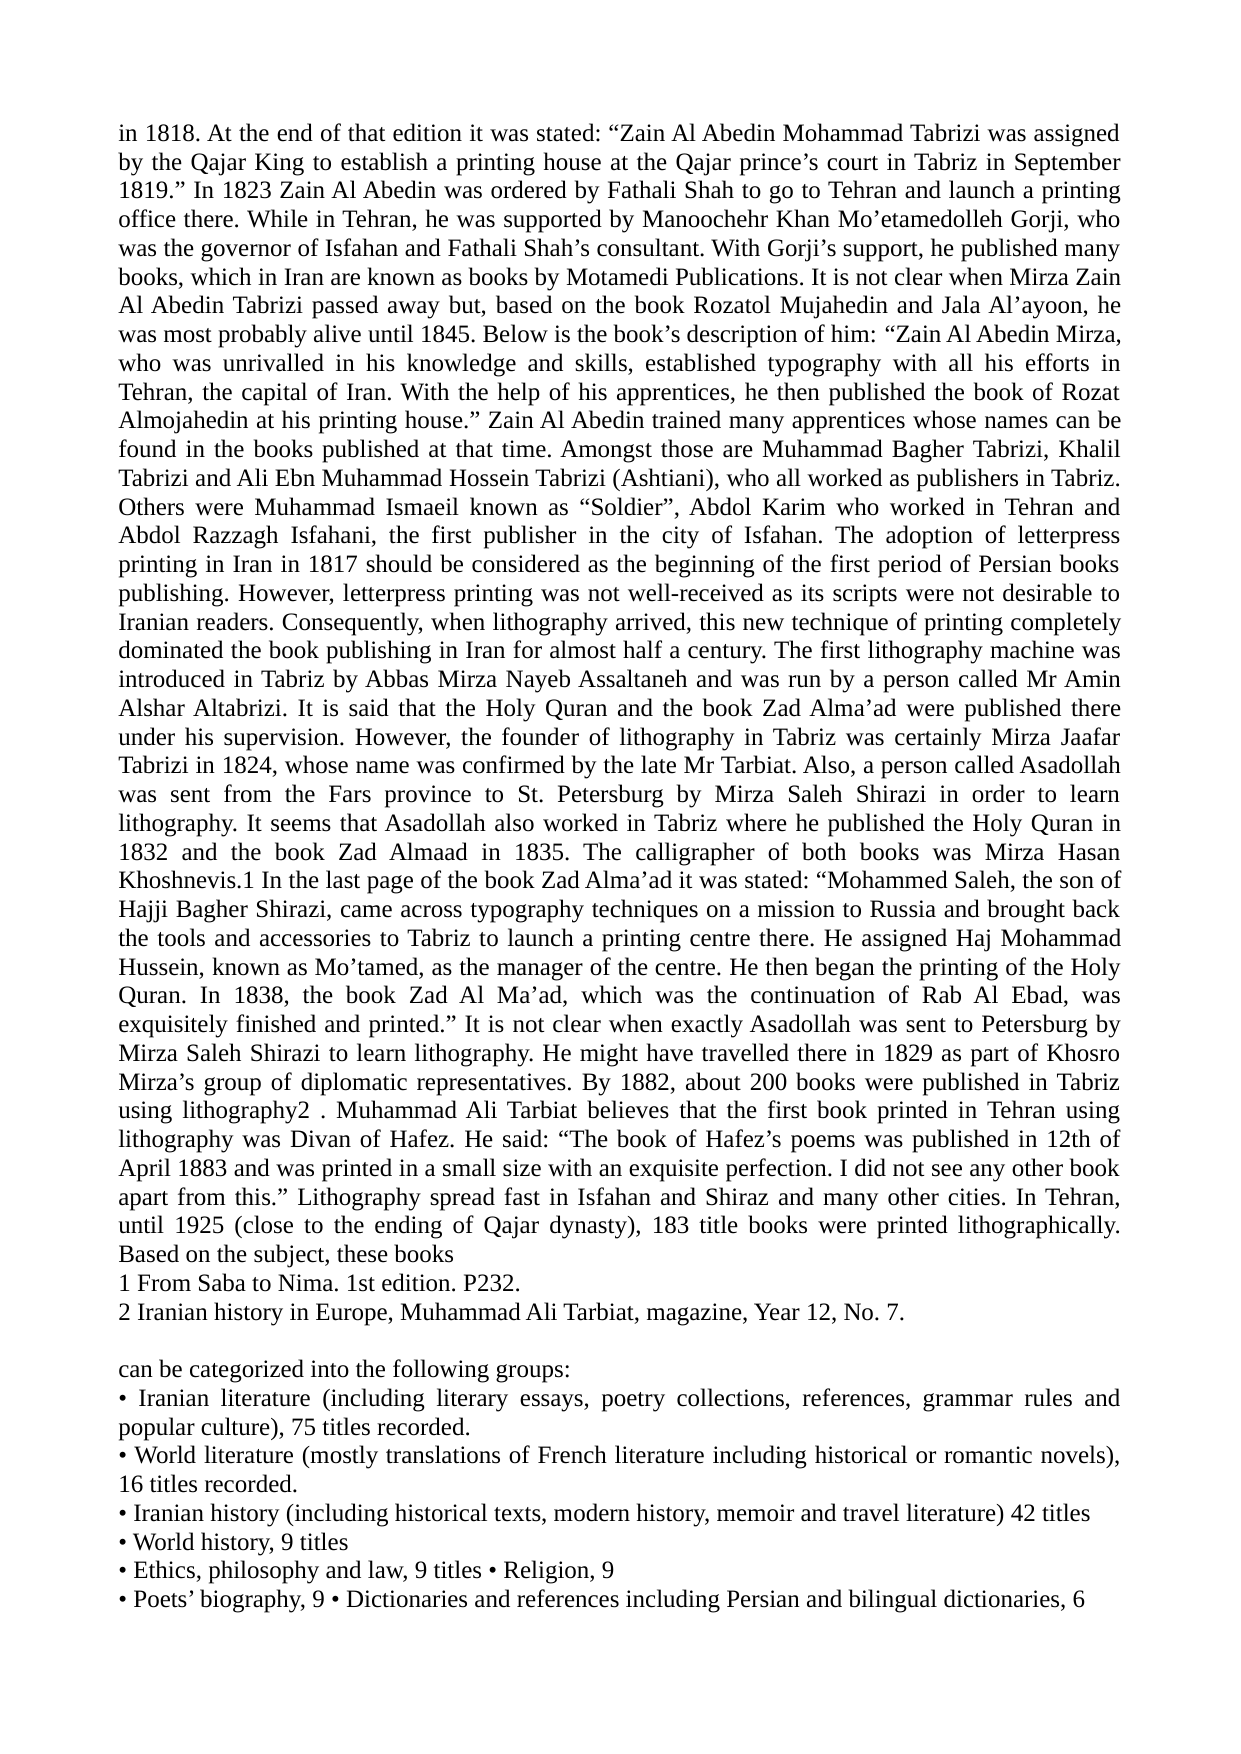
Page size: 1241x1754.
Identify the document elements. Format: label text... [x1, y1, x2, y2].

text • Iranian literature (including literary essays, poetry collections, references, grammar rules and popular culture), 75 titles recorded. [118, 1383, 1122, 1441]
text 1 From Saba to Nima. 1st edition. P232. [118, 1268, 1122, 1297]
text in 1818. At the end of that edition it was stated: “Zain Al Abedin Mohammad Tabrizi was assigned by the Qajar King to establish a printing house at the Qajar prince’s court in Tabriz in September 1819.” In 1823 Zain Al Abedin was ordered by Fathali Shah to go to Tehran and launch a printing office there. While in Tehran, he was supported by Manoochehr Khan Mo’etamedolleh Gorji, who was the governor of Isfahan and Fathali Shah’s consultant. With Gorji’s support, he published many books, which in Iran are known as books by Motamedi Publications. It is not clear when Mirza Zain Al Abedin Tabrizi passed away but, based on the book Rozatol Mujahedin and Jala Al’ayoon, he was most probably alive until 1845. Below is the book’s description of him: “Zain Al Abedin Mirza, who was unrivalled in his knowledge and skills, established typography with all his efforts in Tehran, the capital of Iran. With the help of his apprentices, he then published the book of Rozat Almojahedin at his printing house.” Zain Al Abedin trained many apprentices whose names can be found in the books published at that time. Amongst those are Muhammad Bagher Tabrizi, Khalil Tabrizi and Ali Ebn Muhammad Hossein Tabrizi (Ashtiani), who all worked as publishers in Tabriz. Others were Muhammad Ismaeil known as “Soldier”, Abdol Karim who worked in Tehran and Abdol Razzagh Isfahani, the first publisher in the city of Isfahan. The adoption of letterpress printing in Iran in 1817 should be considered as the beginning of the first period of Persian books publishing. However, letterpress printing was not well-received as its scripts were not desirable to Iranian readers. Consequently, when lithography arrived, this new technique of printing completely dominated the book publishing in Iran for almost half a century. The first lithography machine was introduced in Tabriz by Abbas Mirza Nayeb Assaltaneh and was run by a person called Mr Amin Alshar Altabrizi. It is said that the Holy Quran and the book Zad Alma’ad were published there under his supervision. However, the founder of lithography in Tabriz was certainly Mirza Jaafar Tabrizi in 1824, whose name was confirmed by the late Mr Tarbiat. Also, a person called Asadollah was sent from the Fars province to St. Petersburg by Mirza Saleh Shirazi in order to learn lithography. It seems that Asadollah also worked in Tabriz where he published the Holy Quran in 1832 and the book Zad Almaad in 1835. The calligrapher of both books was Mirza Hasan Khoshnevis.1 In the last page of the book Zad Alma’ad it was stated: “Mohammed Saleh, the son of Hajji Bagher Shirazi, came across typography techniques on a mission to Russia and brought back the tools and accessories to Tabriz to launch a printing centre there. He assigned Haj Mohammad Hussein, known as Mo’tamed, as the manager of the centre. He then began the printing of the Holy Quran. In 1838, the book Zad Al Ma’ad, which was the continuation of Rab Al Ebad, was exquisitely finished and printed.” It is not clear when exactly Asadollah was sent to Petersburg by Mirza Saleh Shirazi to learn lithography. He might have travelled there in 1829 as part of Khosro Mirza’s group of diplomatic representatives. By 1882, about 200 books were published in Tabriz using lithography2 . Muhammad Ali Tarbiat believes that the first book printed in Tehran using lithography was Divan of Hafez. He said: “The book of Hafez’s poems was published in 12th of April 1883 and was printed in a small size with an exquisite perfection. I did not see any other book apart from this.” Lithography spread fast in Isfahan and Shiraz and many other cities. In Tehran, until 1925 (close to the ending of Qajar dynasty), 183 title books were printed lithographically. Based on the subject, these books [118, 118, 1122, 1268]
text 2 Iranian history in Europe, Muhammad Ali Tarbiat, magazine, Year 12, No. 7. [118, 1297, 1122, 1326]
text • Ethics, philosophy and law, 9 titles • Religion, 9 [118, 1556, 1122, 1584]
text can be categorized into the following groups: [118, 1354, 1122, 1383]
text • World history, 9 titles [118, 1527, 1122, 1556]
text • Iranian history (including historical texts, modern history, memoir and travel literature) 42 titles [118, 1498, 1122, 1527]
text • World literature (mostly translations of French literature including historical or romantic novels), 16 titles recorded. [118, 1441, 1122, 1498]
text • Poets’ biography, 9 • Dictionaries and references including Persian and bilingual dictionaries, 6 [118, 1584, 1122, 1613]
